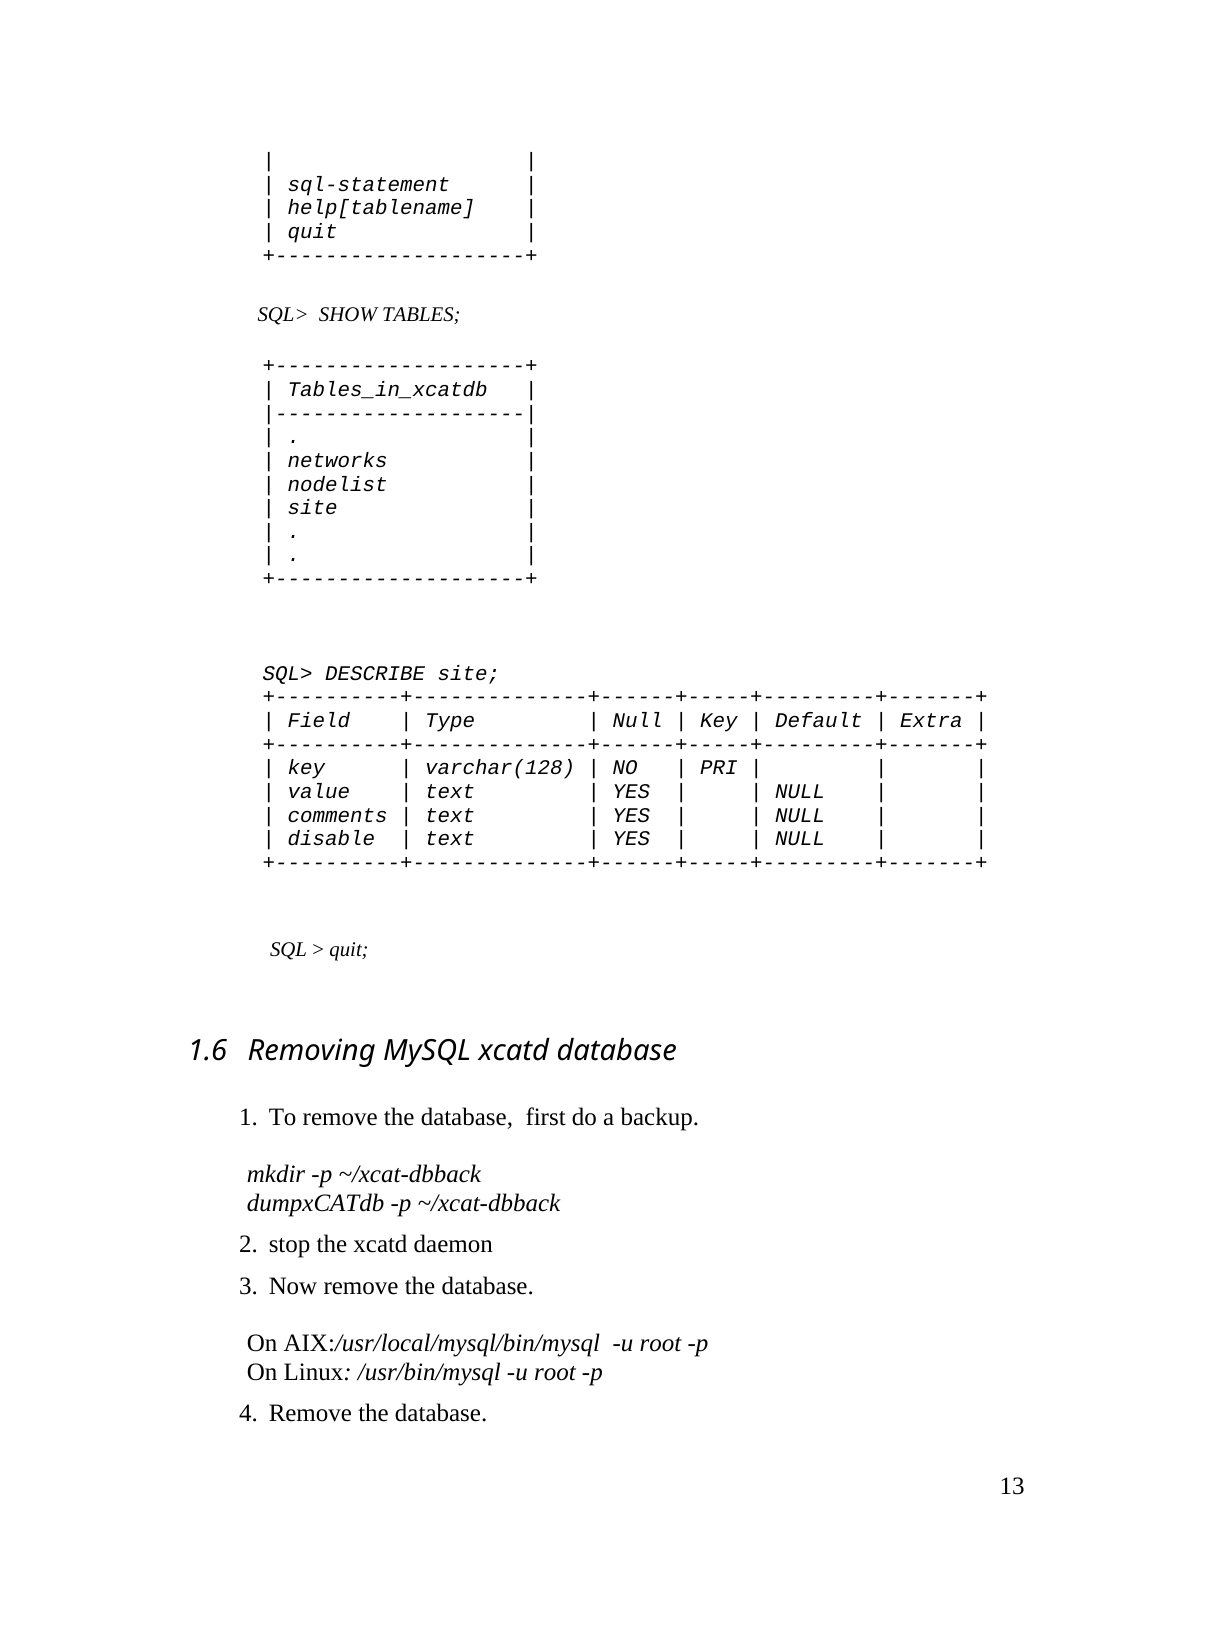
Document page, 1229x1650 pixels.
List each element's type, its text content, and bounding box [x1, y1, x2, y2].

list To remove the database, first do a backup. mkdir -p ~/xcat-dbback dumpxCATdb -p ~/xcat-dbback [217, 1102, 1041, 1217]
text | comments | text | YES | | NULL | | [262, 804, 1041, 828]
text | . | +--------------------+ [262, 544, 1041, 592]
list stop the xcatd daemon [217, 1229, 1041, 1258]
text | key | varchar(128) | NO | PRI | | | [262, 757, 1041, 781]
text +----------+--------------+------+-----+---------+-------+ [262, 852, 1041, 876]
text | value | text | YES | | NULL | | [262, 781, 1041, 804]
text +----------+--------------+------+-----+---------+-------+ [262, 686, 1041, 710]
text | site | | . | [262, 497, 1041, 544]
text SQL> SHOW TABLES; [151, 298, 1041, 327]
list Now remove the database. On AIX:/usr/local/mysql/bin/mysql -u root -p On Linux: /usr/bin/mysql -u root -p [217, 1271, 1041, 1386]
text SQL> DESCRIBE site; [262, 663, 1041, 686]
text | | | sql-statement | | help[tablename] | | quit | +--------------------+ [262, 150, 1041, 268]
text +----------+--------------+------+-----+---------+-------+ [262, 734, 1041, 757]
text | Field | Type | Null | Key | Default | Extra | [262, 710, 1041, 734]
list Remove the database. [217, 1398, 1041, 1427]
text SQL > quit; [151, 904, 1041, 962]
text +--------------------+ | Tables_in_xcatdb | |--------------------| | . | | networks | [262, 355, 1041, 473]
text | disable | text | YES | | NULL | | [262, 828, 1041, 852]
text | nodelist | [262, 473, 1041, 497]
subtitle Removing MySQL xcatd database [187, 1029, 1041, 1068]
